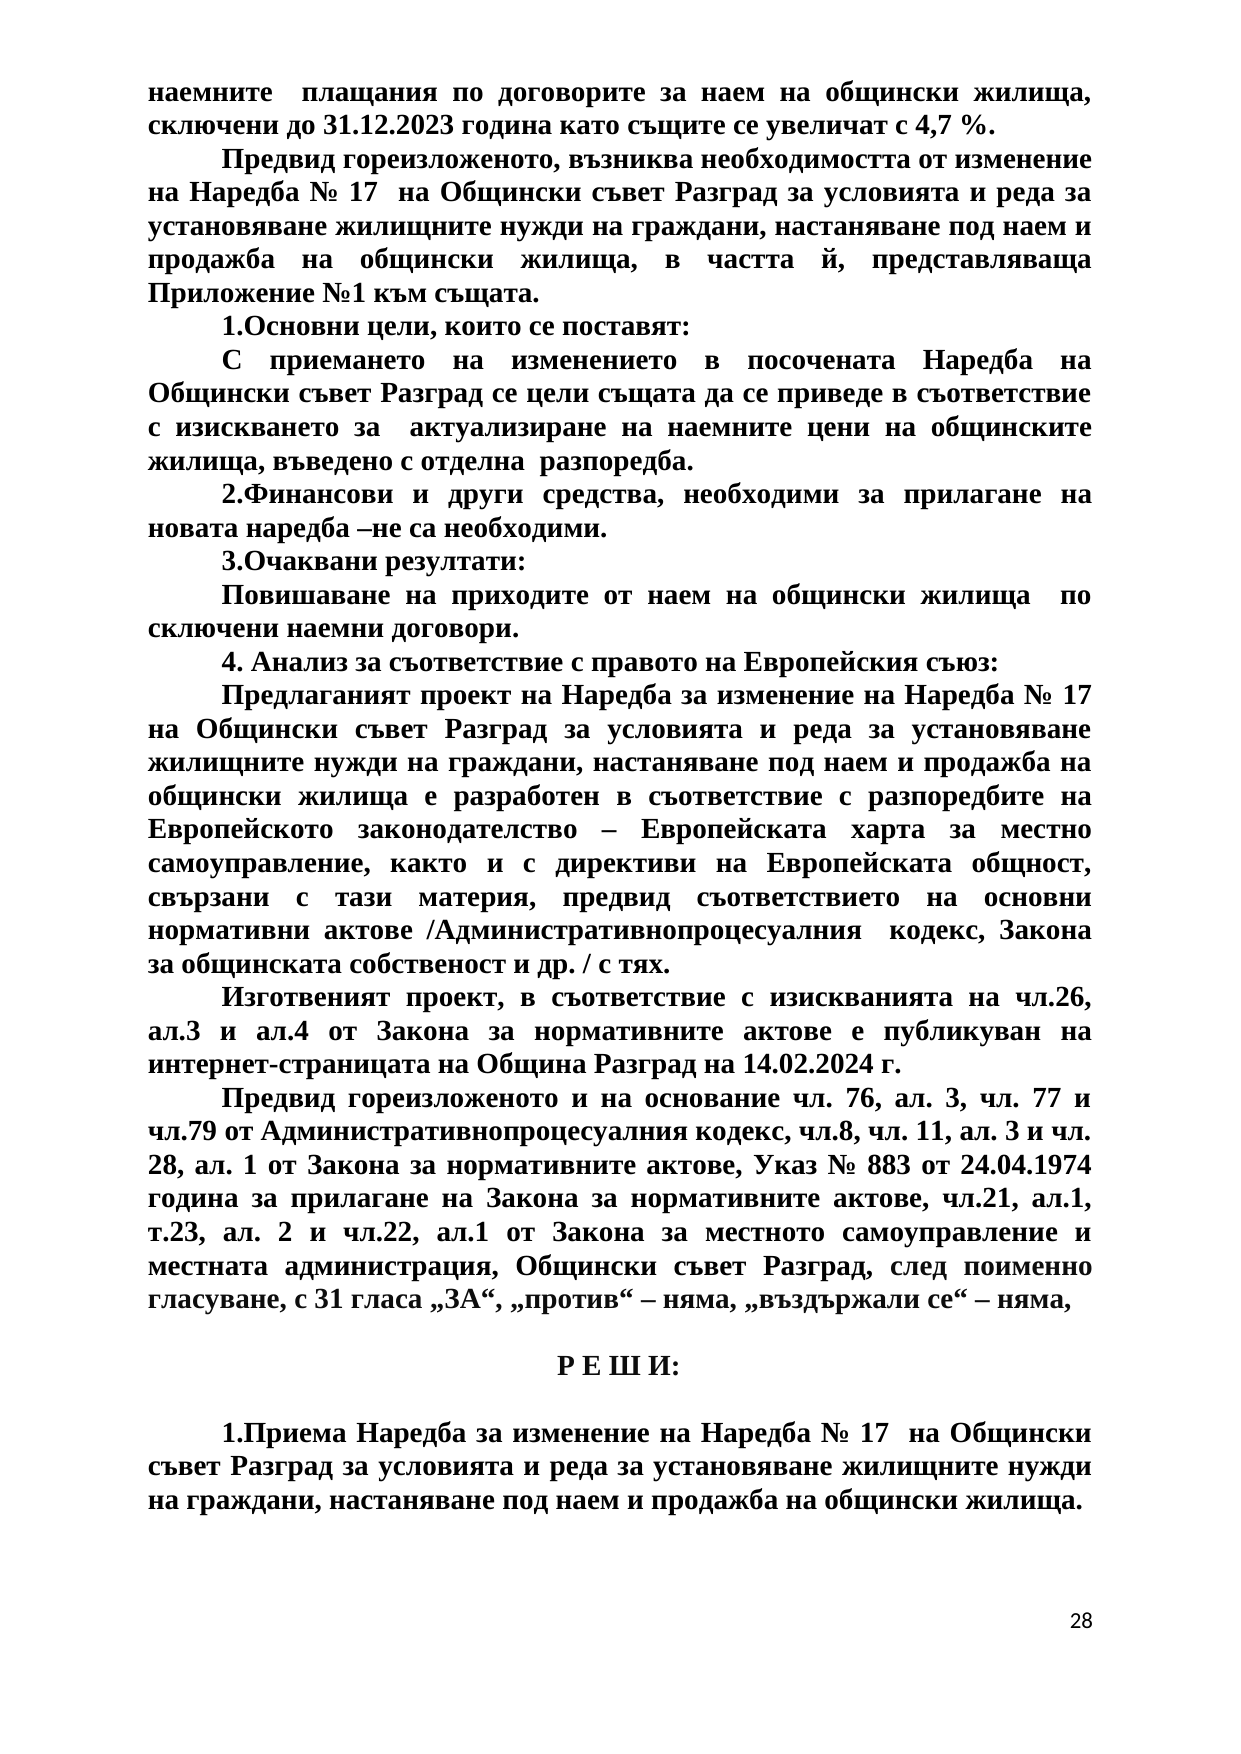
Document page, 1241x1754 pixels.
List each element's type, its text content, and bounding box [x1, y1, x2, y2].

text Предвид гореизложеното, възниква необходимостта от изменение на Наредба № 17 на Общински съвет Разград за условията и реда за установяване жилищните нужди на граждани, настаняване под наем и продажба на общински жилища, в частта й, представляваща Приложение №1 към същата. [148, 141, 1093, 308]
text Изготвеният проект, в съответствие с изискванията на чл.26, ал.3 и ал.4 от Закона за нормативните актове е публикуван на интернет-страницата на Община Разград на 14.02.2024 г. [148, 979, 1093, 1080]
text Повишаване на приходите от наем на общински жилища по сключени наемни договори. [148, 577, 1093, 644]
text 3.Очаквани резултати: [148, 543, 1093, 577]
text Предвид гореизложеното и на основание чл. 76, ал. 3, чл. 77 и чл.79 от Административнопроцесуалния кодекс, чл.8, чл. 11, ал. 3 и чл. 28, ал. 1 от Закона за нормативните актове, Указ № 883 от 24.04.1974 година за прилагане на Закона за нормативните актове, чл.21, ал.1, т.23, ал. 2 и чл.22, ал.1 от Закона за местното самоуправление и местната администрация, Общински съвет Разград, след поименно гласуване, с 31 гласа „ЗА“, „против“ – няма, „въздържали се“ – няма, [148, 1080, 1093, 1315]
text 2.Финансови и други средства, необходими за прилагане на новата наредба –не са необходими. [148, 476, 1093, 543]
text Р Е Ш И: [148, 1348, 1093, 1382]
text Предлаганият проект на Наредба за изменение на Наредба № 17 на Общински съвет Разград за условията и реда за установяване жилищните нужди на граждани, настаняване под наем и продажба на общински жилища е разработен в съответствие с разпоредбите на Европейското законодателство – Европейската харта за местно самоуправление, както и с директиви на Европейската общност, свързани с тази материя, предвид съответствието на основни нормативни актове /Административнопроцесуалния кодекс, Закона за общинската собственост и др. / с тях. [148, 677, 1093, 979]
text 1.Основни цели, които се поставят: [148, 308, 1093, 342]
text 4. Анализ за съответствие с правото на Европейския съюз: [148, 644, 1093, 677]
text 1.Приема Наредба за изменение на Наредба № 17 на Общински съвет Разград за условията и реда за установяване жилищните нужди на граждани, настаняване под наем и продажба на общински жилища. [148, 1415, 1093, 1516]
text С приемането на изменението в посочената Наредба на Общински съвет Разград се цели същата да се приведе в съответствие с изискването за актуализиране на наемните цени на общинските жилища, въведено с отделна разпоредба. [148, 342, 1093, 476]
text наемните плащания по договорите за наем на общински жилища, сключени до 31.12.2023 година като същите се увеличат с 4,7 %. [148, 74, 1093, 141]
